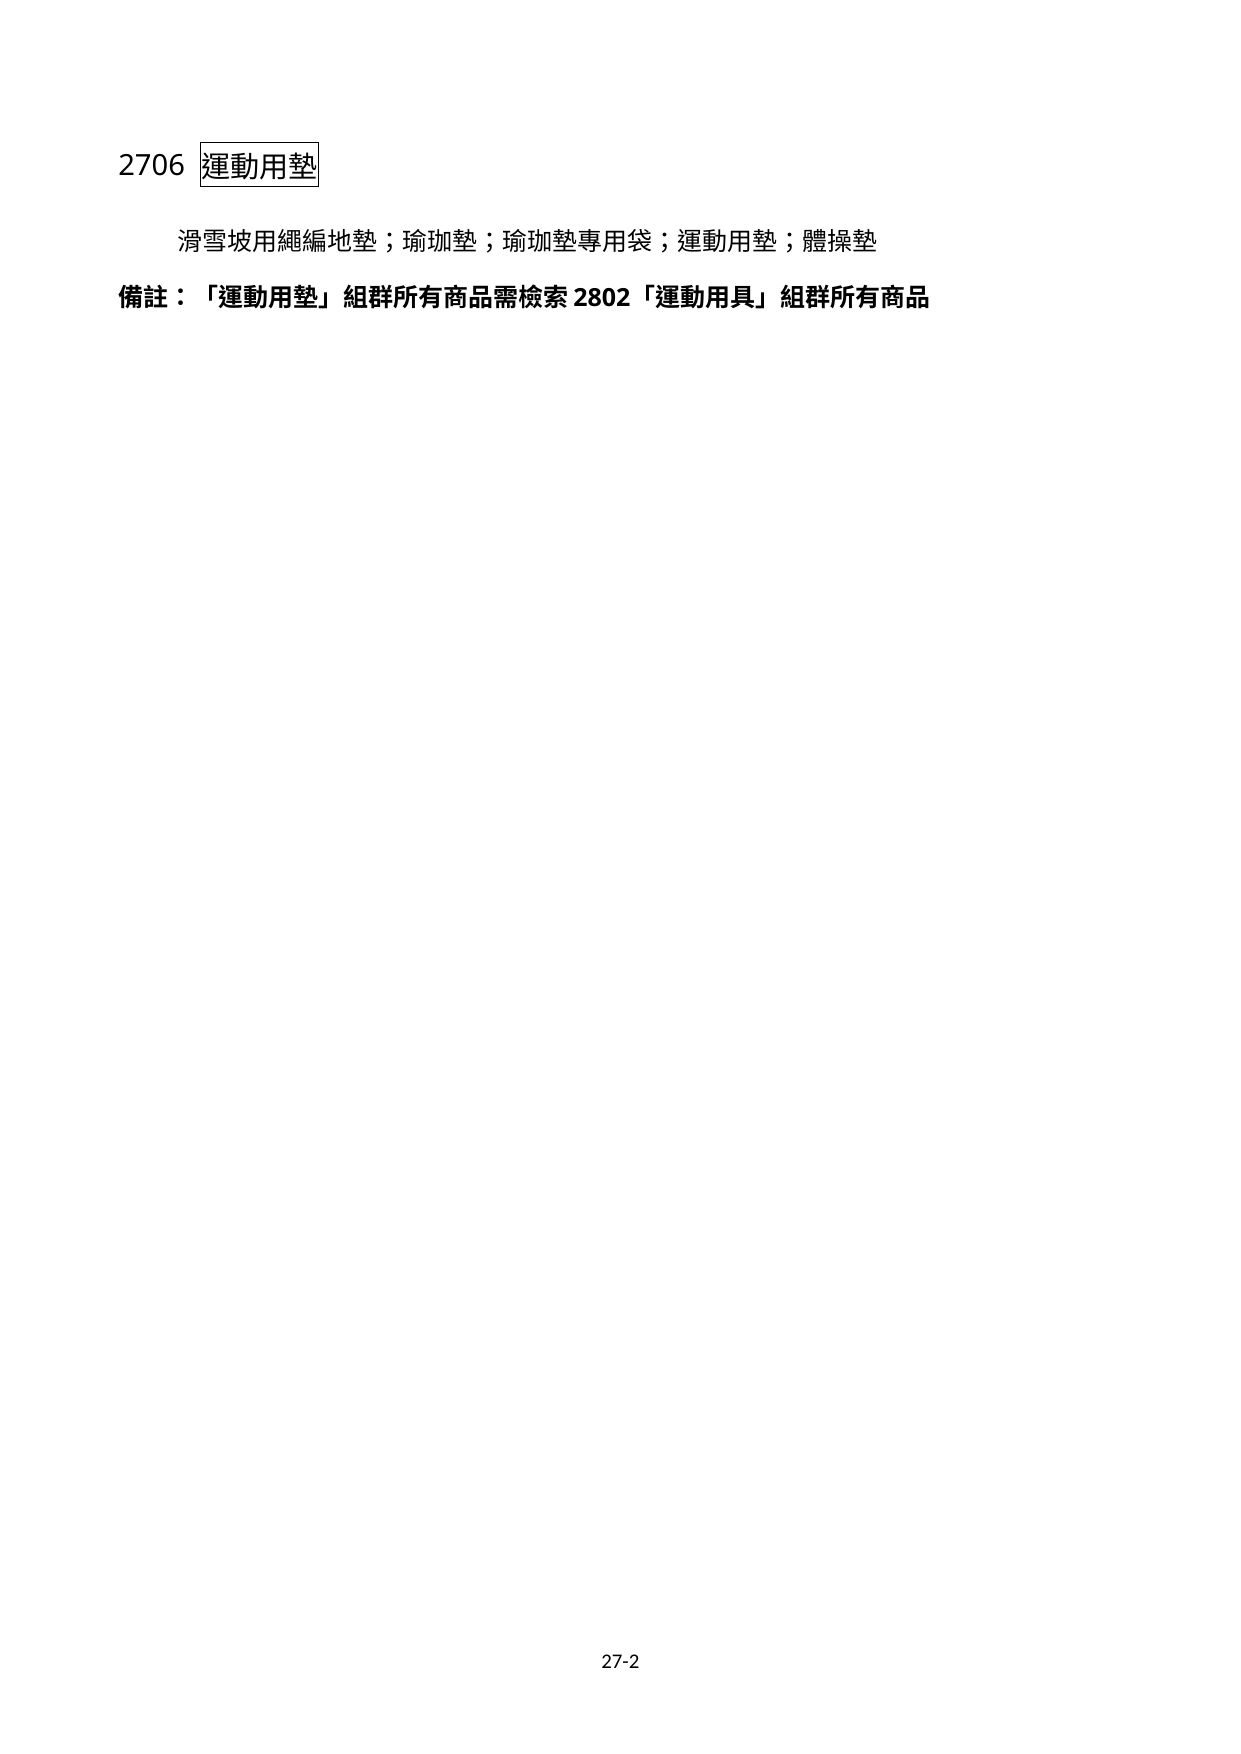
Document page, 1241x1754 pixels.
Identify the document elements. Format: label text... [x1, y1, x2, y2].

text 滑雪坡用繩編地墊；瑜珈墊；瑜珈墊專用袋；運動用墊；體操墊 [177, 221, 1122, 258]
text 備註：「運動用墊」組群所有商品需檢索2802「運動用具」組群所有商品 [118, 277, 1122, 314]
text 2706 運動用墊 [118, 127, 1122, 202]
